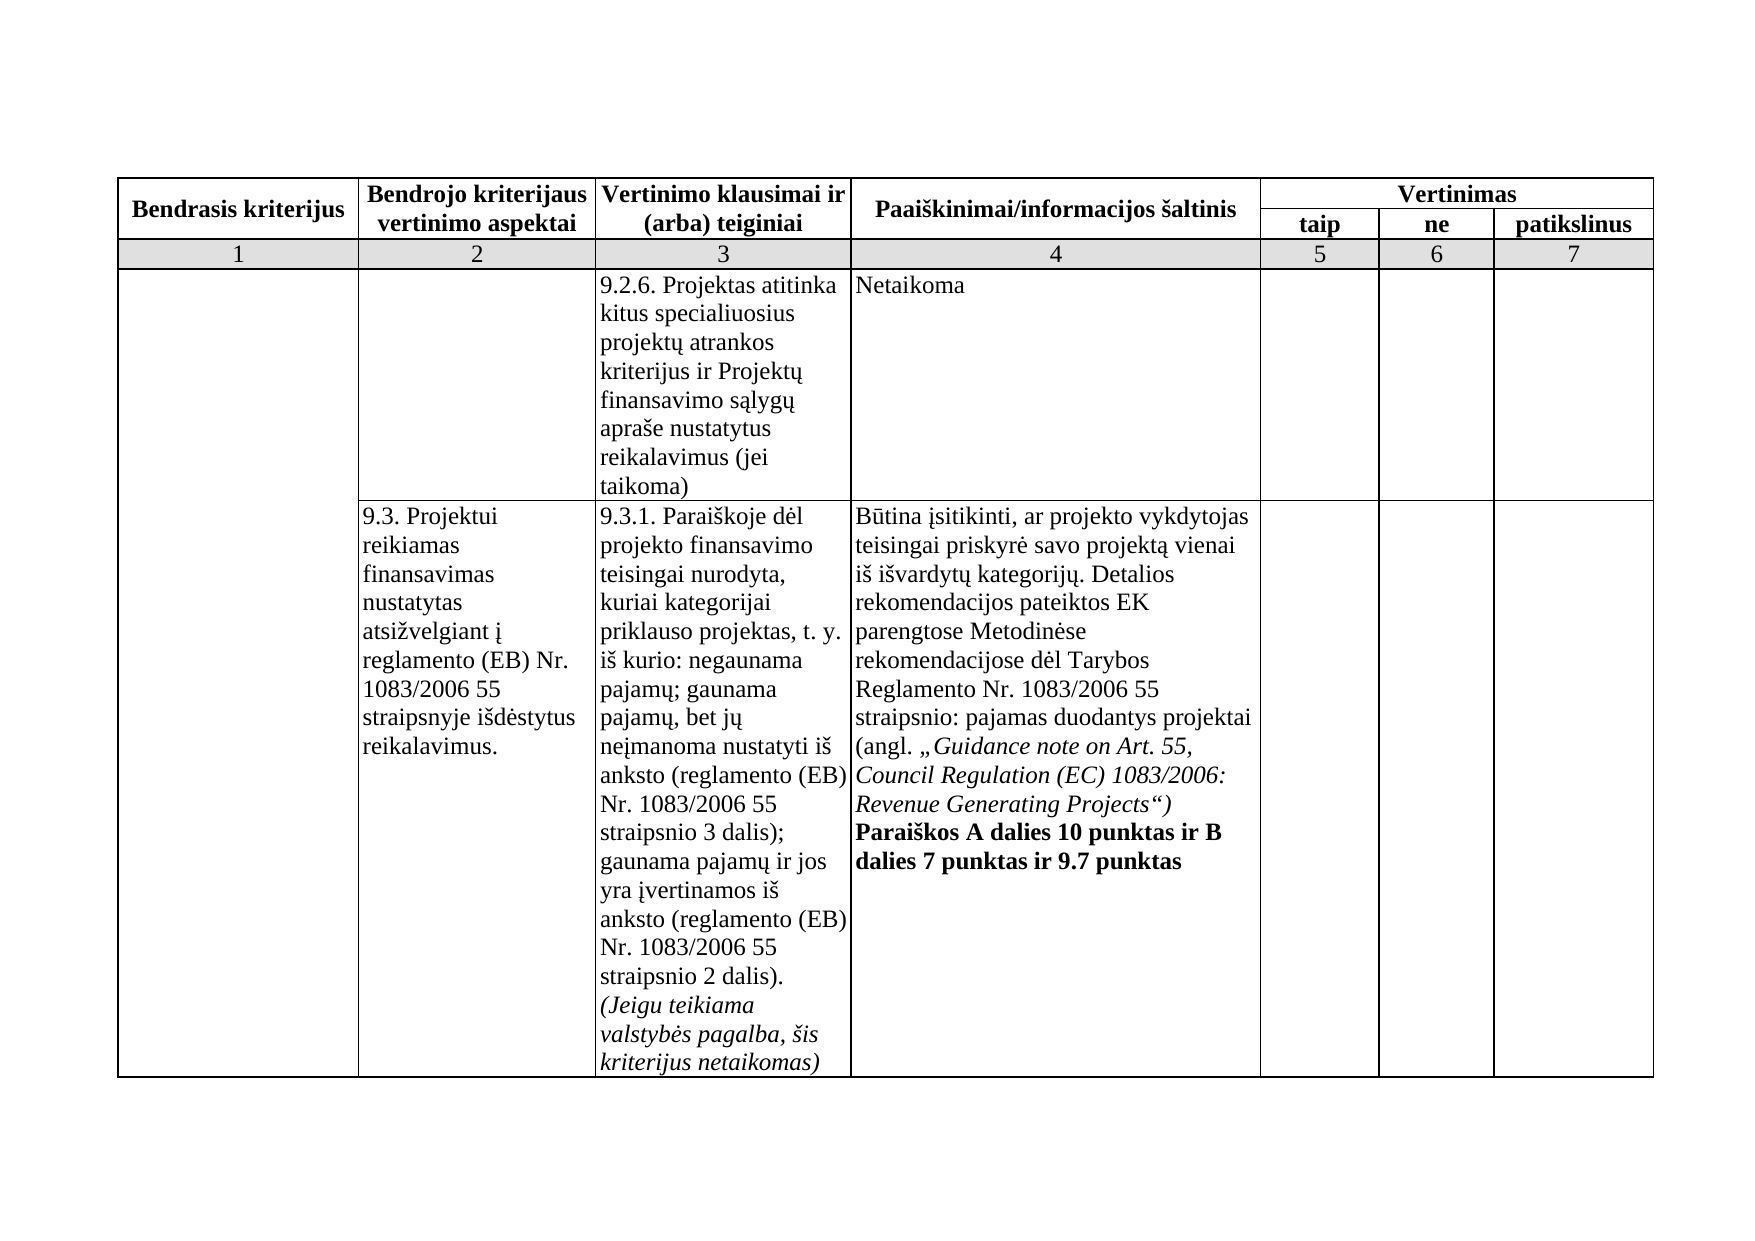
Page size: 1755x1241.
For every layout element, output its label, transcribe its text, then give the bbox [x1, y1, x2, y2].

table_cell 1 [119, 240, 358, 268]
table_cell 7 [1495, 240, 1653, 268]
table_cell [1495, 270, 1653, 500]
table_header Bendrojo kriterijaus vertinimo aspektai [359, 179, 595, 238]
table_cell [1261, 501, 1378, 1076]
table_cell Netaikoma [852, 270, 1260, 500]
table_cell [1261, 270, 1378, 500]
table_cell [1380, 270, 1493, 500]
table_cell [119, 270, 358, 1076]
table_cell ne [1380, 209, 1493, 238]
table_cell 6 [1380, 240, 1493, 268]
table_cell 5 [1261, 240, 1378, 268]
table_cell patikslinus [1495, 209, 1653, 238]
table_header Vertinimo klausimai ir (arba) teiginiai [596, 179, 850, 238]
table_cell [1495, 501, 1653, 1076]
table_cell 4 [852, 240, 1260, 268]
table_header Bendrasis kriterijus [119, 179, 358, 238]
table_header Paaiškinimai/informacijos šaltinis [852, 179, 1260, 238]
table_cell 9.3. Projektui reikiamas finansavimas nustatytas atsižvelgiant į reglamento (EB) Nr. 1083/2006 55 straipsnyje išdėstytus reikalavimus. [359, 501, 595, 1076]
table_cell 9.2.6. Projektas atitinka kitus specialiuosius projektų atrankos kriterijus ir Projektų finansavimo sąlygų apraše nustatytus reikalavimus (jei taikoma) [596, 270, 850, 500]
table_header Vertinimas [1261, 179, 1653, 207]
table_cell [1380, 501, 1493, 1076]
table_cell Būtina įsitikinti, ar projekto vykdytojas teisingai priskyrė savo projektą vienai iš išvardytų kategorijų. Detalios rekomendacijos pateiktos EK parengtose Metodinėse rekomendacijose dėl Tarybos Reglamento Nr. 1083/2006 55 straipsnio: pajamas duodantys projektai (angl. „Guidance note on Art. 55, Council Regulation (EC) 1083/2006: Revenue Generating Projects“) Paraiškos A dalies 10 punktas ir B dalies 7 punktas ir 9.7 punktas [852, 501, 1260, 1076]
table_cell 9.3.1. Paraiškoje dėl projekto finansavimo teisingai nurodyta, kuriai kategorijai priklauso projektas, t. y. iš kurio: negaunama pajamų; gaunama pajamų, bet jų neįmanoma nustatyti iš anksto (reglamento (EB) Nr. 1083/2006 55 straipsnio 3 dalis); gaunama pajamų ir jos yra įvertinamos iš anksto (reglamento (EB) Nr. 1083/2006 55 straipsnio 2 dalis). (Jeigu teikiama valstybės pagalba, šis kriterijus netaikomas) [596, 501, 850, 1076]
table_cell taip [1261, 209, 1378, 238]
table_cell [359, 270, 595, 500]
table_cell 3 [596, 240, 850, 268]
table_cell 2 [359, 240, 595, 268]
